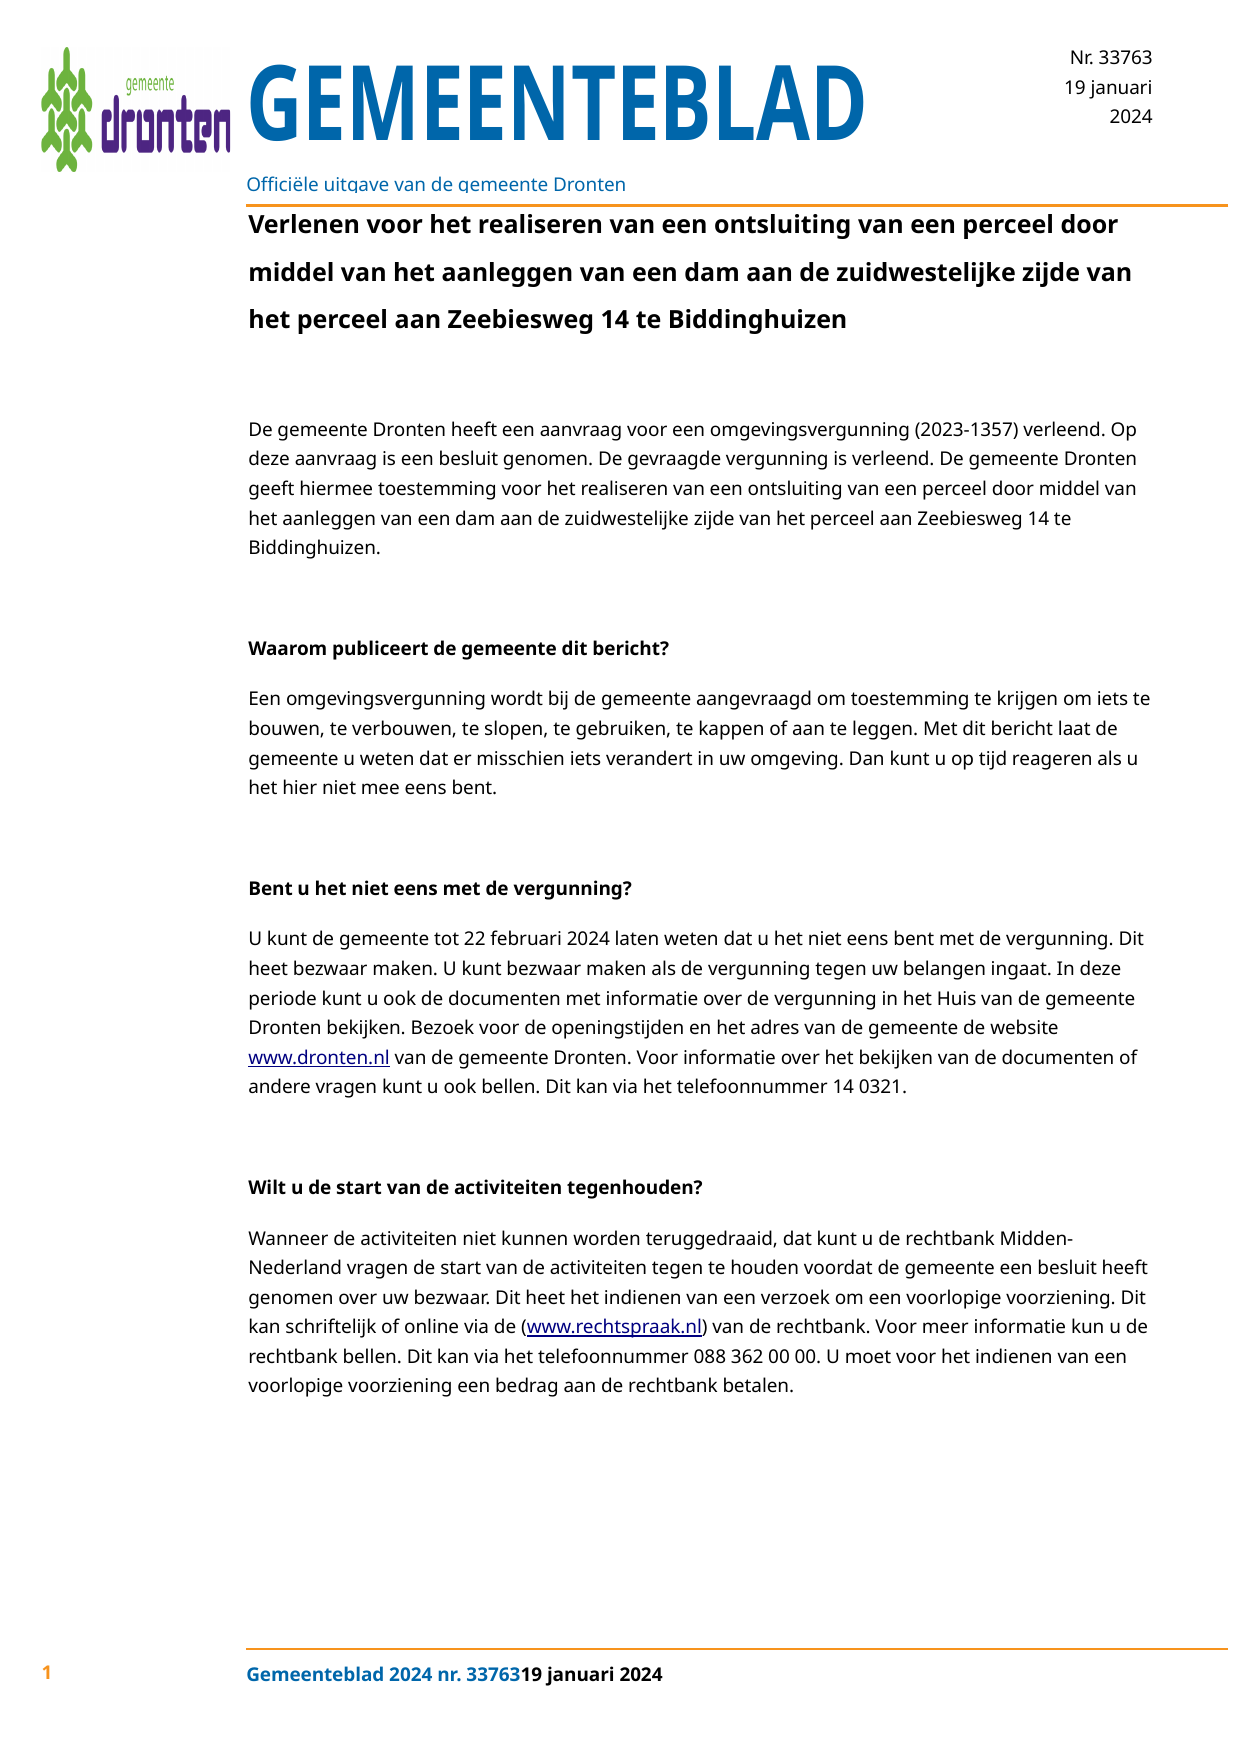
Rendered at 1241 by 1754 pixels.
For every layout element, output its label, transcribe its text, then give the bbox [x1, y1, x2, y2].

text Verlenen voor het realiseren van een ontsluiting van een perceel door middel van het aanleggen van een dam aan de zuidwestelijke zijde van het perceel aan Zeebiesweg 14 te Biddinghuizen [248, 207, 1152, 336]
text Een omgevingsvergunning wordt bij de gemeente aangevraagd om toestemming te krijgen om iets te bouwen, te verbouwen, te slopen, te gebruiken, te kappen of aan te leggen. Met dit bericht laat de gemeente u weten dat er misschien iets verandert in uw omgeving. Dan kunt u op tijd reageren als u het hier niet mee eens bent. [248, 686, 1152, 800]
text Wilt u de start van de activiteiten tegenhouden? [248, 1174, 1152, 1200]
picture [41, 47, 231, 172]
text Waarom publiceert de gemeente dit bericht? [248, 635, 1152, 661]
text Bent u het niet eens met de vergunning? [248, 875, 1152, 901]
text U kunt de gemeente tot 22 februari 2024 laten weten dat u het niet eens bent met de vergunning. Dit heet bezwaar maken. U kunt bezwaar maken als de vergunning tegen uw belangen ingaat. In deze periode kunt u ook de documenten met informatie over de vergunning in het Huis van de gemeente Dronten bekijken. Bezoek voor de openingstijden en het adres van de gemeente de website www.dronten.nl van de gemeente Dronten. Voor informatie over het bekijken van de documenten of andere vragen kunt u ook bellen. Dit kan via het telefoonnummer 14 0321. [248, 926, 1152, 1099]
text Wanneer de activiteiten niet kunnen worden teruggedraaid, dat kunt u de rechtbank Midden-Nederland vragen de start van de activiteiten tegen te houden voordat de gemeente een besluit heeft genomen over uw bezwaar. Dit heet het indienen van een verzoek om een voorlopige voorziening. Dit kan schriftelijk of online via de (www.rechtspraak.nl) van de rechtbank. Voor meer informatie kun u de rechtbank bellen. Dit kan via het telefoonnummer 088 362 00 00. U moet voor het indienen van een voorlopige voorziening een bedrag aan de rechtbank betalen. [248, 1225, 1152, 1398]
text De gemeente Dronten heeft een aanvraag voor een omgevingsvergunning (2023-1357) verleend. Op deze aanvraag is een besluit genomen. De gevraagde vergunning is verleend. De gemeente Dronten geeft hiermee toestemming voor het realiseren van een ontsluiting van een perceel door middel van het aanleggen van een dam aan de zuidwestelijke zijde van het perceel aan Zeebiesweg 14 te Biddinghuizen. [248, 416, 1152, 560]
